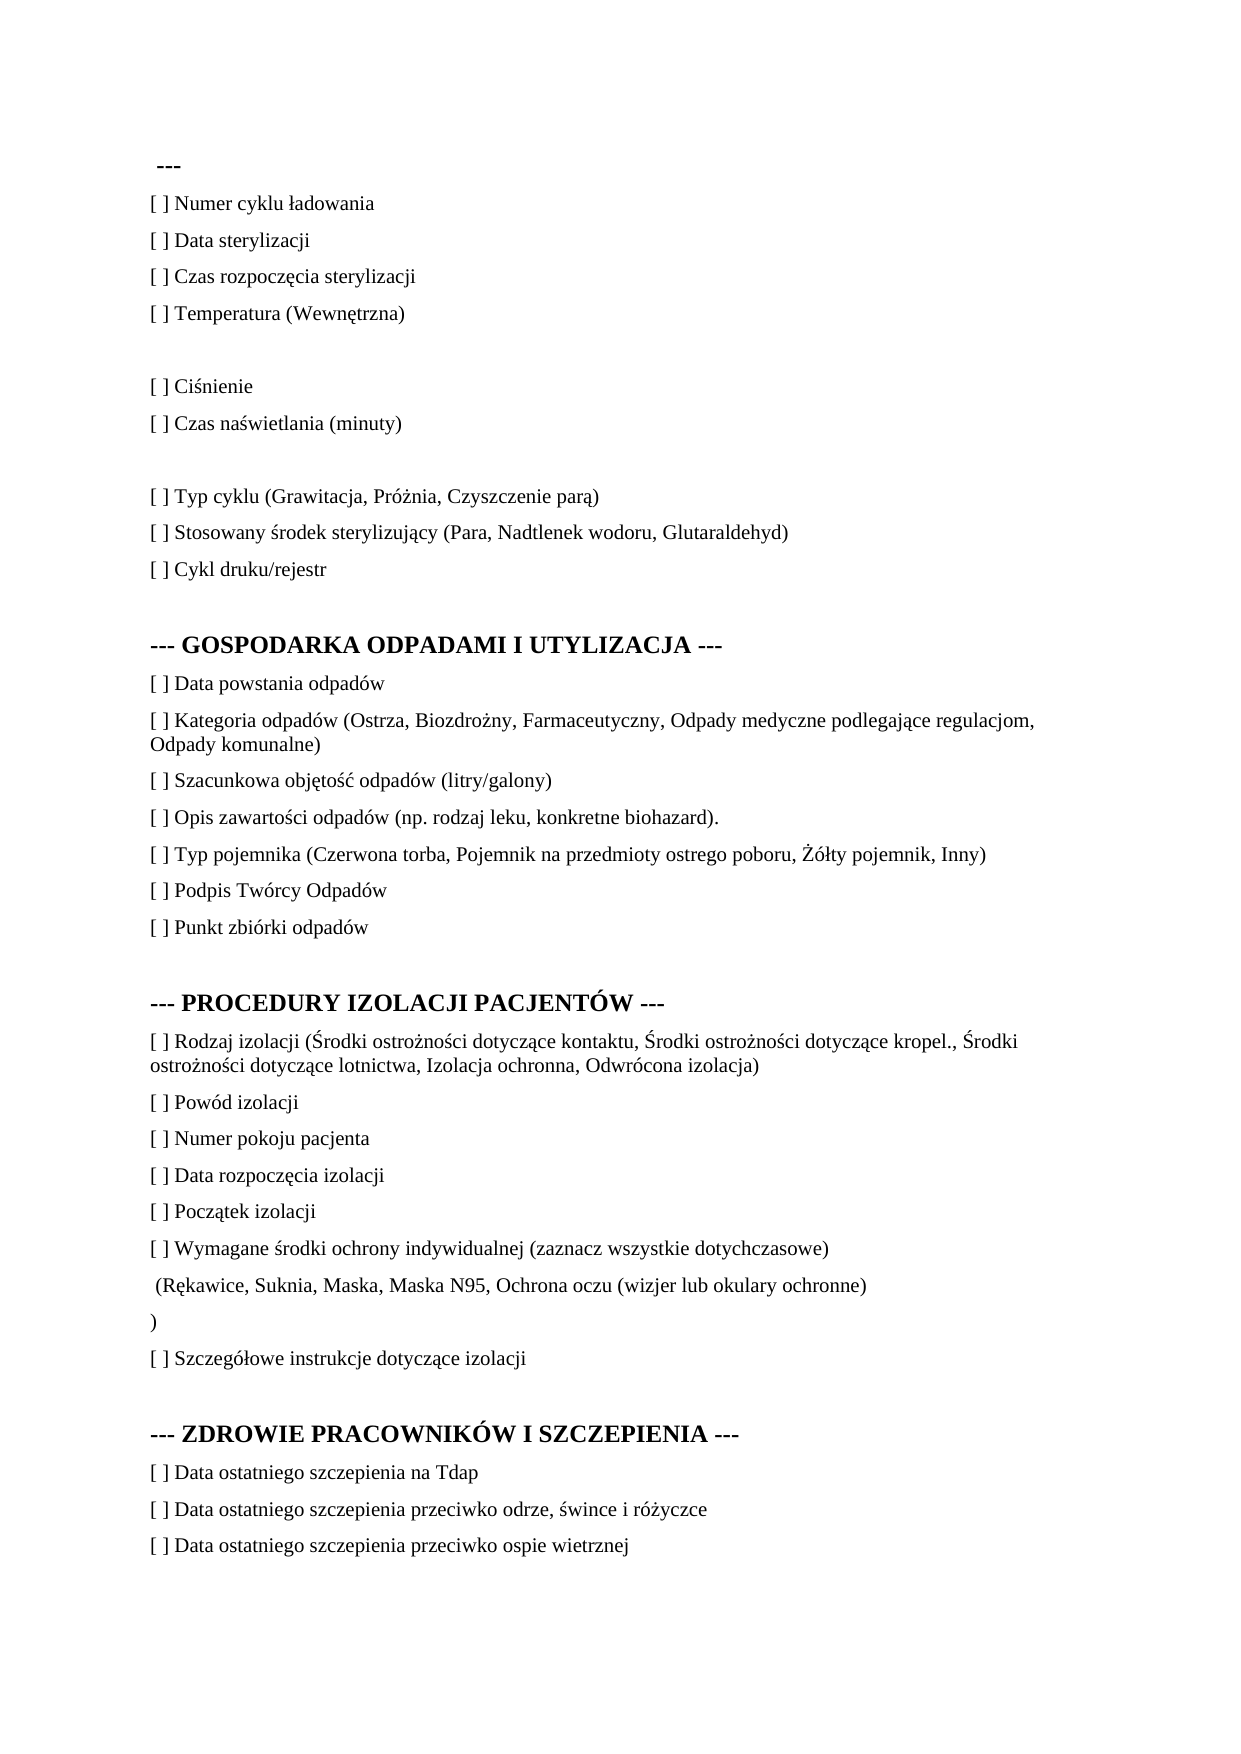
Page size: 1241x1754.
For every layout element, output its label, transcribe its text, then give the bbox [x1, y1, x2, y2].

text [ ] Data rozpoczęcia izolacji [150, 1163, 1090, 1187]
text [ ] Typ cyklu (Grawitacja, Próżnia, Czyszczenie parą) [150, 484, 1090, 508]
text [ ] Wymagane środki ochrony indywidualnej (zaznacz wszystkie dotychczasowe) [150, 1236, 1090, 1260]
text [ ] Data ostatniego szczepienia przeciwko ospie wietrznej [150, 1533, 1090, 1557]
text --- GOSPODARKA ODPADAMI I UTYLIZACJA --- [150, 630, 1090, 659]
text ) [150, 1309, 1090, 1333]
text [ ] Temperatura (Wewnętrzna) [150, 301, 1090, 325]
text [ ] Typ pojemnika (Czerwona torba, Pojemnik na przedmioty ostrego poboru, Żółty pojemnik, Inny) [150, 842, 1090, 866]
text [ ] Stosowany środek sterylizujący (Para, Nadtlenek wodoru, Glutaraldehyd) [150, 520, 1090, 544]
text [ ] Opis zawartości odpadów (np. rodzaj leku, konkretne biohazard). [150, 805, 1090, 829]
text [ ] Numer pokoju pacjenta [150, 1126, 1090, 1150]
text [ ] Rodzaj izolacji (Środki ostrożności dotyczące kontaktu, Środki ostrożności dotyczące kropel., Środki ostrożności dotyczące lotnictwa, Izolacja ochronna, Odwrócona izolacja) [150, 1029, 1090, 1077]
text [ ] Początek izolacji [150, 1199, 1090, 1223]
text [ ] Punkt zbiórki odpadów [150, 915, 1090, 939]
text --- [150, 150, 1090, 179]
text --- ZDROWIE PRACOWNIKÓW I SZCZEPIENIA --- [150, 1419, 1090, 1447]
text [ ] Podpis Twórcy Odpadów [150, 878, 1090, 902]
text [ ] Czas rozpoczęcia sterylizacji [150, 264, 1090, 288]
text [ ] Powód izolacji [150, 1090, 1090, 1114]
text [ ] Cykl druku/rejestr [150, 557, 1090, 581]
text [ ] Numer cyklu ładowania [150, 191, 1090, 215]
text [ ] Data ostatniego szczepienia na Tdap [150, 1460, 1090, 1484]
text (Rękawice, Suknia, Maska, Maska N95, Ochrona oczu (wizjer lub okulary ochronne) [150, 1272, 1090, 1297]
text [ ] Data ostatniego szczepienia przeciwko odrze, śwince i różyczce [150, 1497, 1090, 1521]
text [ ] Szacunkowa objętość odpadów (litry/galony) [150, 768, 1090, 792]
text [ ] Ciśnienie [150, 374, 1090, 398]
text --- PROCEDURY IZOLACJI PACJENTÓW --- [150, 988, 1090, 1017]
text [ ] Kategoria odpadów (Ostrza, Biozdrożny, Farmaceutyczny, Odpady medyczne podlegające regulacjom, Odpady komunalne) [150, 708, 1090, 756]
text [ ] Data sterylizacji [150, 228, 1090, 252]
text [ ] Data powstania odpadów [150, 671, 1090, 695]
text [ ] Szczegółowe instrukcje dotyczące izolacji [150, 1346, 1090, 1370]
text [ ] Czas naświetlania (minuty) [150, 411, 1090, 435]
